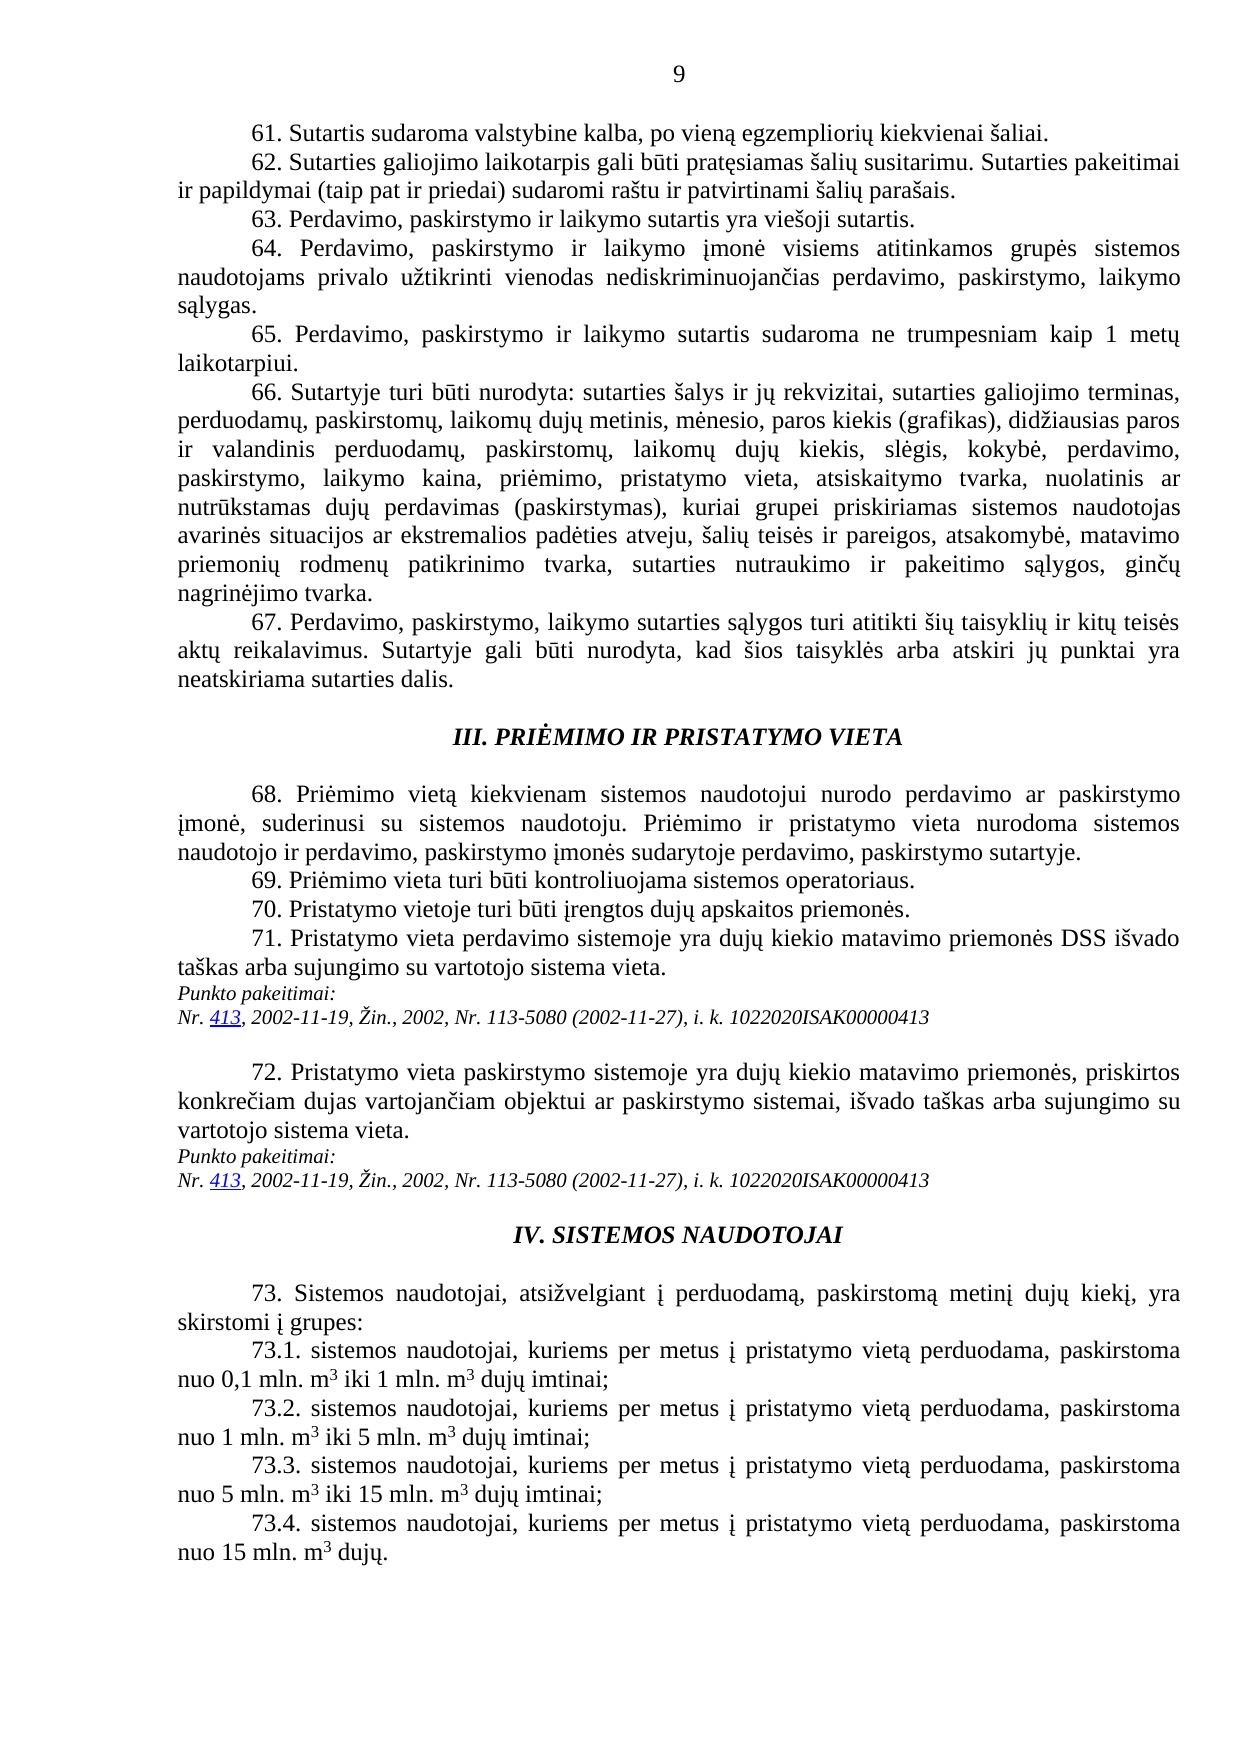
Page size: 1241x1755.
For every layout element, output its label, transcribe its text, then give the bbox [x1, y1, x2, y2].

text 70. Pristatymo vietoje turi būti įrengtos dujų apskaitos priemonės. [177, 894, 1181, 923]
text 67. Perdavimo, paskirstymo, laikymo sutarties sąlygos turi atitikti šių taisyklių ir kitų teisės aktų reikalavimus. Sutartyje gali būti nurodyta, kad šios taisyklės arba atskiri jų punktai yra neatskiriama sutarties dalis. [177, 607, 1181, 693]
text Punkto pakeitimai: [177, 1144, 1181, 1168]
text III. PRIĖMIMO IR PRISTATYMO VIETA [177, 722, 1181, 751]
text 63. Perdavimo, paskirstymo ir laikymo sutartis yra viešoji sutartis. [177, 204, 1181, 233]
text 62. Sutarties galiojimo laikotarpis gali būti pratęsiamas šalių susitarimu. Sutarties pakeitimai ir papildymai (taip pat ir priedai) sudaromi raštu ir patvirtinami šalių parašais. [177, 147, 1181, 204]
text 65. Perdavimo, paskirstymo ir laikymo sutartis sudaroma ne trumpesniam kaip 1 metų laikotarpiui. [177, 319, 1181, 377]
text IV. SISTEMOS NAUDOTOJAI [177, 1221, 1181, 1249]
text 73.1. sistemos naudotojai, kuriems per metus į pristatymo vietą perduodama, paskirstoma nuo 0,1 mln. m3 iki 1 mln. m3 dujų imtinai; [177, 1336, 1181, 1393]
text 68. Priėmimo vietą kiekvienam sistemos naudotojui nurodo perdavimo ar paskirstymo įmonė, suderinusi su sistemos naudotoju. Priėmimo ir pristatymo vieta nurodoma sistemos naudotojo ir perdavimo, paskirstymo įmonės sudarytoje perdavimo, paskirstymo sutartyje. [177, 779, 1181, 866]
text Nr. 413, 2002-11-19, Žin., 2002, Nr. 113-5080 (2002-11-27), i. k. 1022020ISAK00000413 [177, 1168, 1181, 1192]
text 69. Priėmimo vieta turi būti kontroliuojama sistemos operatoriaus. [177, 866, 1181, 894]
text 64. Perdavimo, paskirstymo ir laikymo įmonė visiems atitinkamos grupės sistemos naudotojams privalo užtikrinti vienodas nediskriminuojančias perdavimo, paskirstymo, laikymo sąlygas. [177, 233, 1181, 319]
text Nr. 413, 2002-11-19, Žin., 2002, Nr. 113-5080 (2002-11-27), i. k. 1022020ISAK00000413 [177, 1005, 1181, 1029]
text 73.3. sistemos naudotojai, kuriems per metus į pristatymo vietą perduodama, paskirstoma nuo 5 mln. m3 iki 15 mln. m3 dujų imtinai; [177, 1451, 1181, 1508]
text 72. Pristatymo vieta paskirstymo sistemoje yra dujų kiekio matavimo priemonės, priskirtos konkrečiam dujas vartojančiam objektui ar paskirstymo sistemai, išvado taškas arba sujungimo su vartotojo sistema vieta. [177, 1057, 1181, 1144]
text 73.4. sistemos naudotojai, kuriems per metus į pristatymo vietą perduodama, paskirstoma nuo 15 mln. m3 dujų. [177, 1508, 1181, 1566]
text 71. Pristatymo vieta perdavimo sistemoje yra dujų kiekio matavimo priemonės DSS išvado taškas arba sujungimo su vartotojo sistema vieta. [177, 923, 1181, 981]
text Punkto pakeitimai: [177, 981, 1181, 1005]
text 73.2. sistemos naudotojai, kuriems per metus į pristatymo vietą perduodama, paskirstoma nuo 1 mln. m3 iki 5 mln. m3 dujų imtinai; [177, 1393, 1181, 1451]
text 61. Sutartis sudaroma valstybine kalba, po vieną egzempliorių kiekvienai šaliai. [177, 118, 1181, 147]
text 66. Sutartyje turi būti nurodyta: sutarties šalys ir jų rekvizitai, sutarties galiojimo terminas, perduodamų, paskirstomų, laikomų dujų metinis, mėnesio, paros kiekis (grafikas), didžiausias paros ir valandinis perduodamų, paskirstomų, laikomų dujų kiekis, slėgis, kokybė, perdavimo, paskirstymo, laikymo kaina, priėmimo, pristatymo vieta, atsiskaitymo tvarka, nuolatinis ar nutrūkstamas dujų perdavimas (paskirstymas), kuriai grupei priskiriamas sistemos naudotojas avarinės situacijos ar ekstremalios padėties atveju, šalių teisės ir pareigos, atsakomybė, matavimo priemonių rodmenų patikrinimo tvarka, sutarties nutraukimo ir pakeitimo sąlygos, ginčų nagrinėjimo tvarka. [177, 377, 1181, 607]
text 73. Sistemos naudotojai, atsižvelgiant į perduodamą, paskirstomą metinį dujų kiekį, yra skirstomi į grupes: [177, 1278, 1181, 1336]
